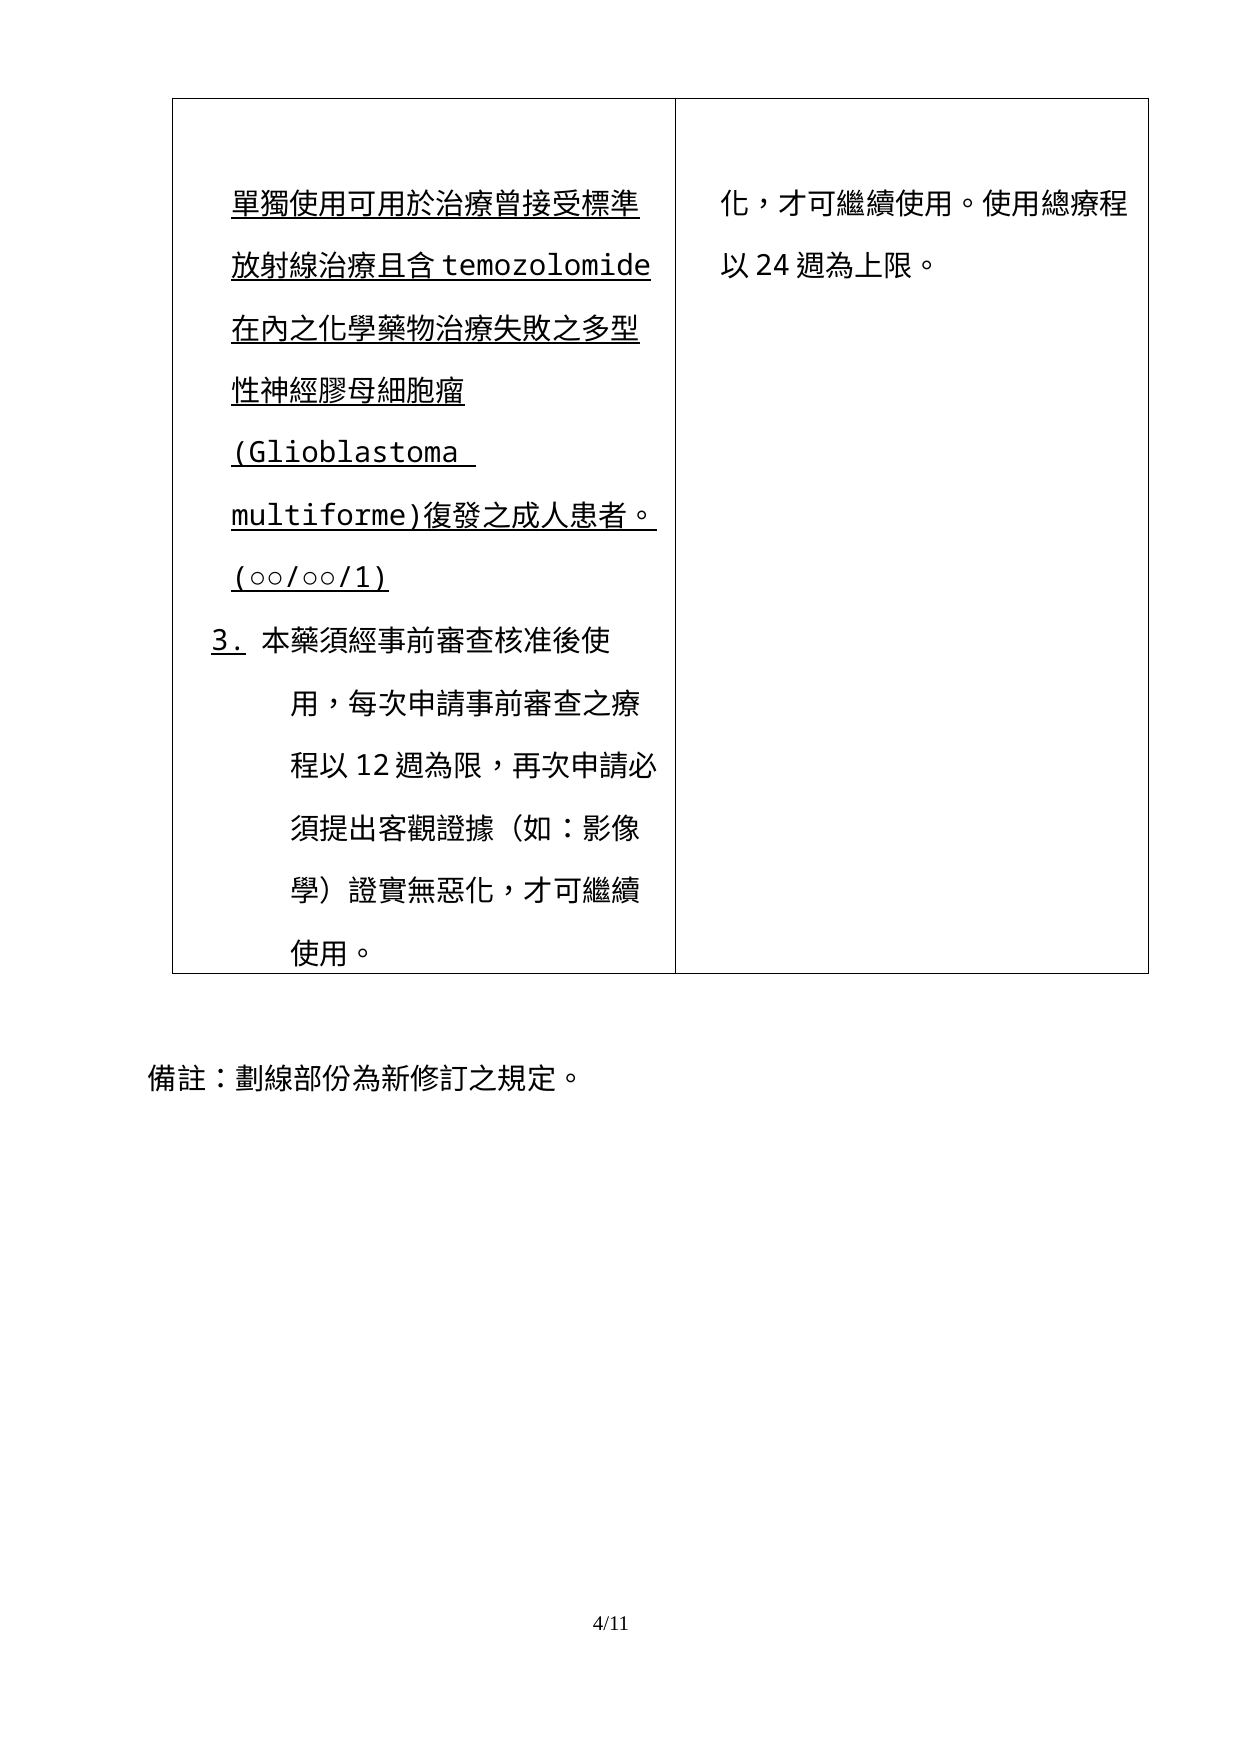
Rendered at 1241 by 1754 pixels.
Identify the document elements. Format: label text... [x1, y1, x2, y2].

table_cell 化，才可繼續使用。使用總療程以24週為上限。 [676, 99, 1148, 972]
text 備註：劃線部份為新修訂之規定。 [148, 1035, 1092, 1097]
table_cell 9.37. Bevacizumab (如Avastin)：（100/6/1）(○○/○○/1)附表九之十 轉移性大腸或直腸癌： Bevacizumab 與含有irinotecan/ 5-fluorouracil/ leucovorin或5-fluorouracil/ leucovorin的化學療法合併使用，作為轉移性大腸或直腸癌患者的第一線治療。 使用總療程以24週為上限。 惡性神經膠質瘤(WHO第4級) - 神經膠母細胞瘤： 單獨使用可用於治療曾接受標準放射線治療且含temozolomide 在內之化學藥物治療失敗之多型性神經膠母細胞瘤(Glioblastoma multiforme)復發之成人患者。(○○/○○/1) 本藥須經事前審查核准後使用，每次申請事前審查之療程以12週為限，再次申請必須提出客觀證據（如：影像學）證實無惡化，才可繼續使用。 [173, 99, 675, 972]
